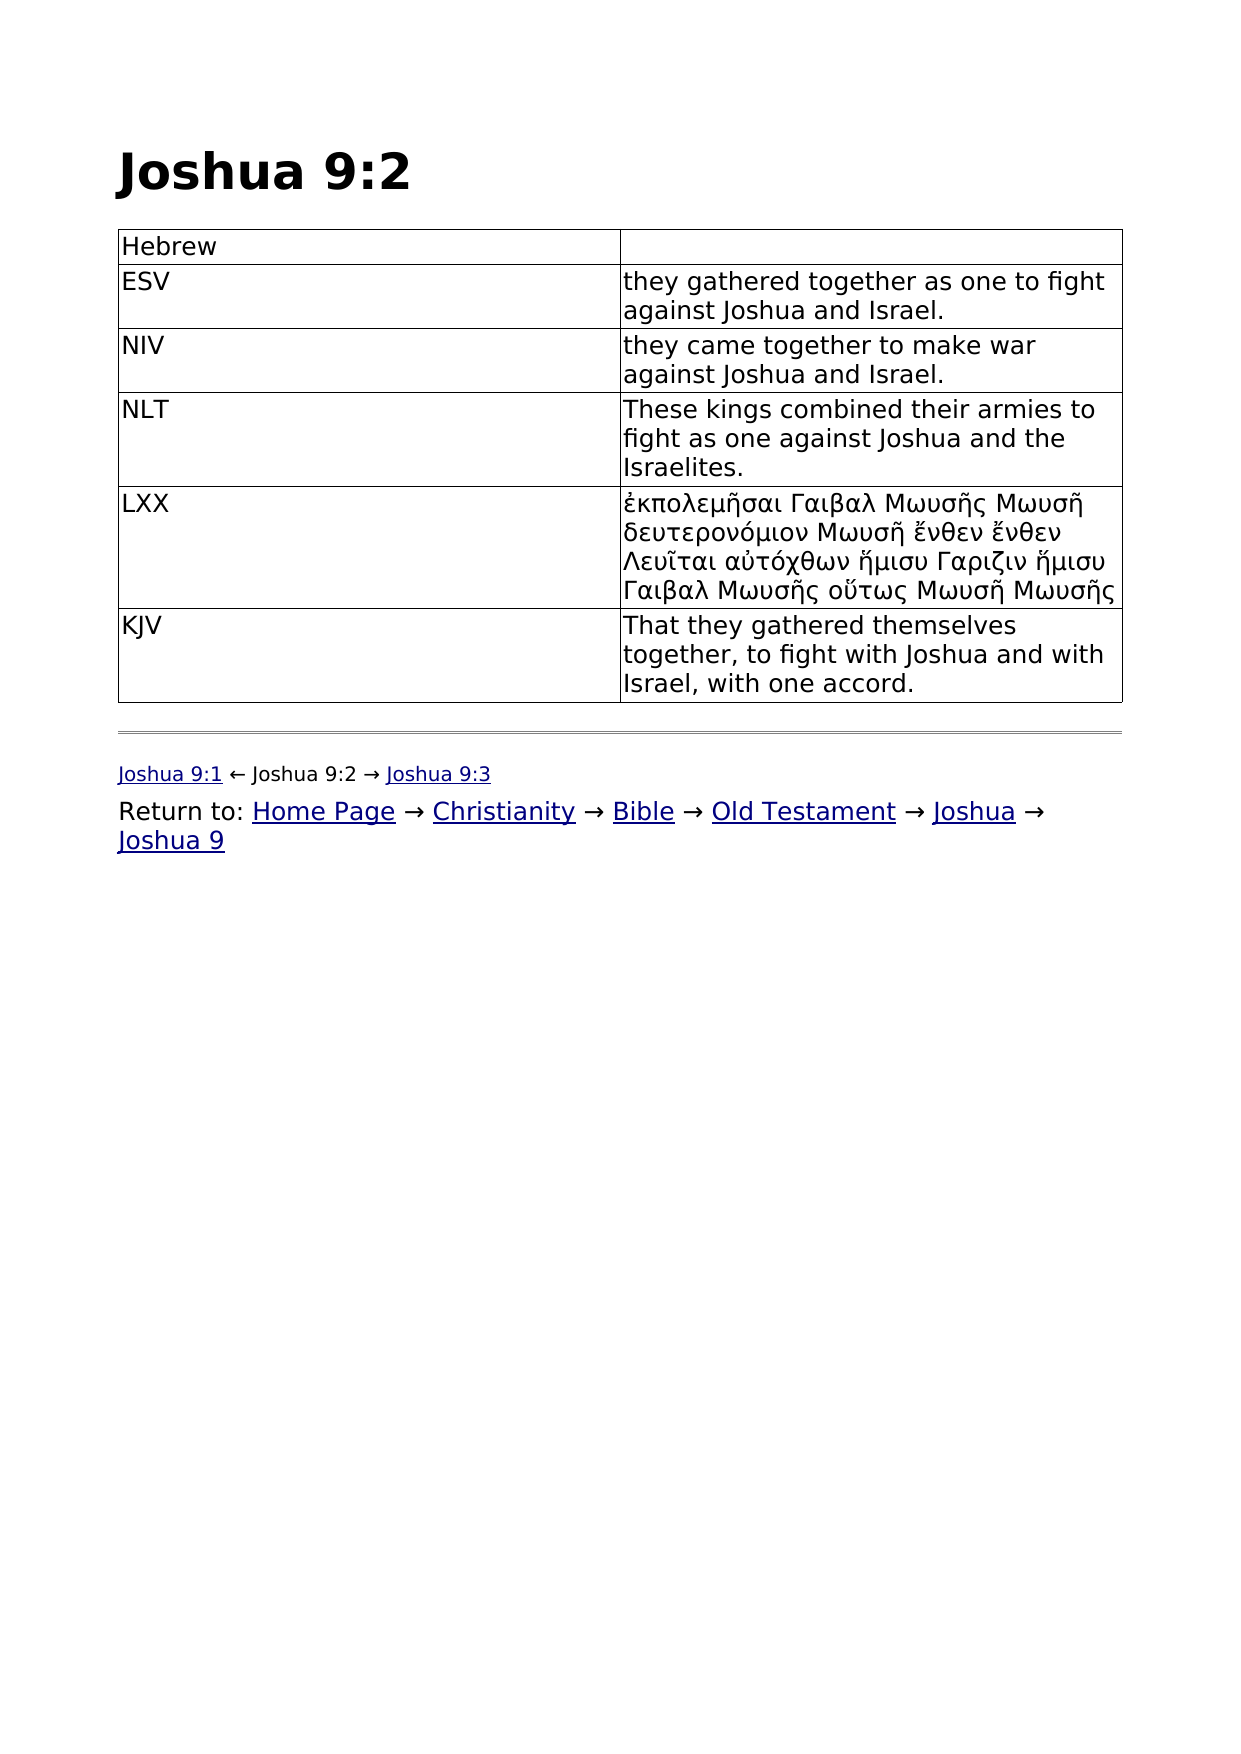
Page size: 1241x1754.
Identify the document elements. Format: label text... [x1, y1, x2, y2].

table_cell That they gathered themselves together, to fight with Joshua and with Israel, with one accord. [621, 609, 1122, 702]
table_cell LXX [119, 487, 620, 608]
text Joshua 9:1 ← Joshua 9:2 → Joshua 9:3 [118, 763, 1122, 797]
table_cell KJV [119, 609, 620, 702]
text Return to: Home Page → Christianity → Bible → Old Testament → Joshua → Joshua 9 [118, 797, 1122, 855]
table_cell ἐκπολεμῆσαι Γαιβαλ Μωυσῆς Μωυσῆ δευτερονόμιον Μωυσῆ ἔνθεν ἔνθεν Λευῖται αὐτόχθων ἥμισυ Γαριζιν ἥμισυ Γαιβαλ Μωυσῆς οὕτως Μωυσῆ Μωυσῆς [621, 487, 1122, 608]
table_cell ESV [119, 265, 620, 328]
table_header [621, 230, 1122, 264]
subtitle Joshua 9:2 [118, 143, 1122, 201]
table_cell they came together to make war against Joshua and Israel. [621, 329, 1122, 392]
table_header Hebrew [119, 230, 620, 264]
table_cell NLT [119, 393, 620, 486]
table_cell These kings combined their armies to fight as one against Joshua and the Israelites. [621, 393, 1122, 486]
table_cell they gathered together as one to fight against Joshua and Israel. [621, 265, 1122, 328]
table_cell NIV [119, 329, 620, 392]
